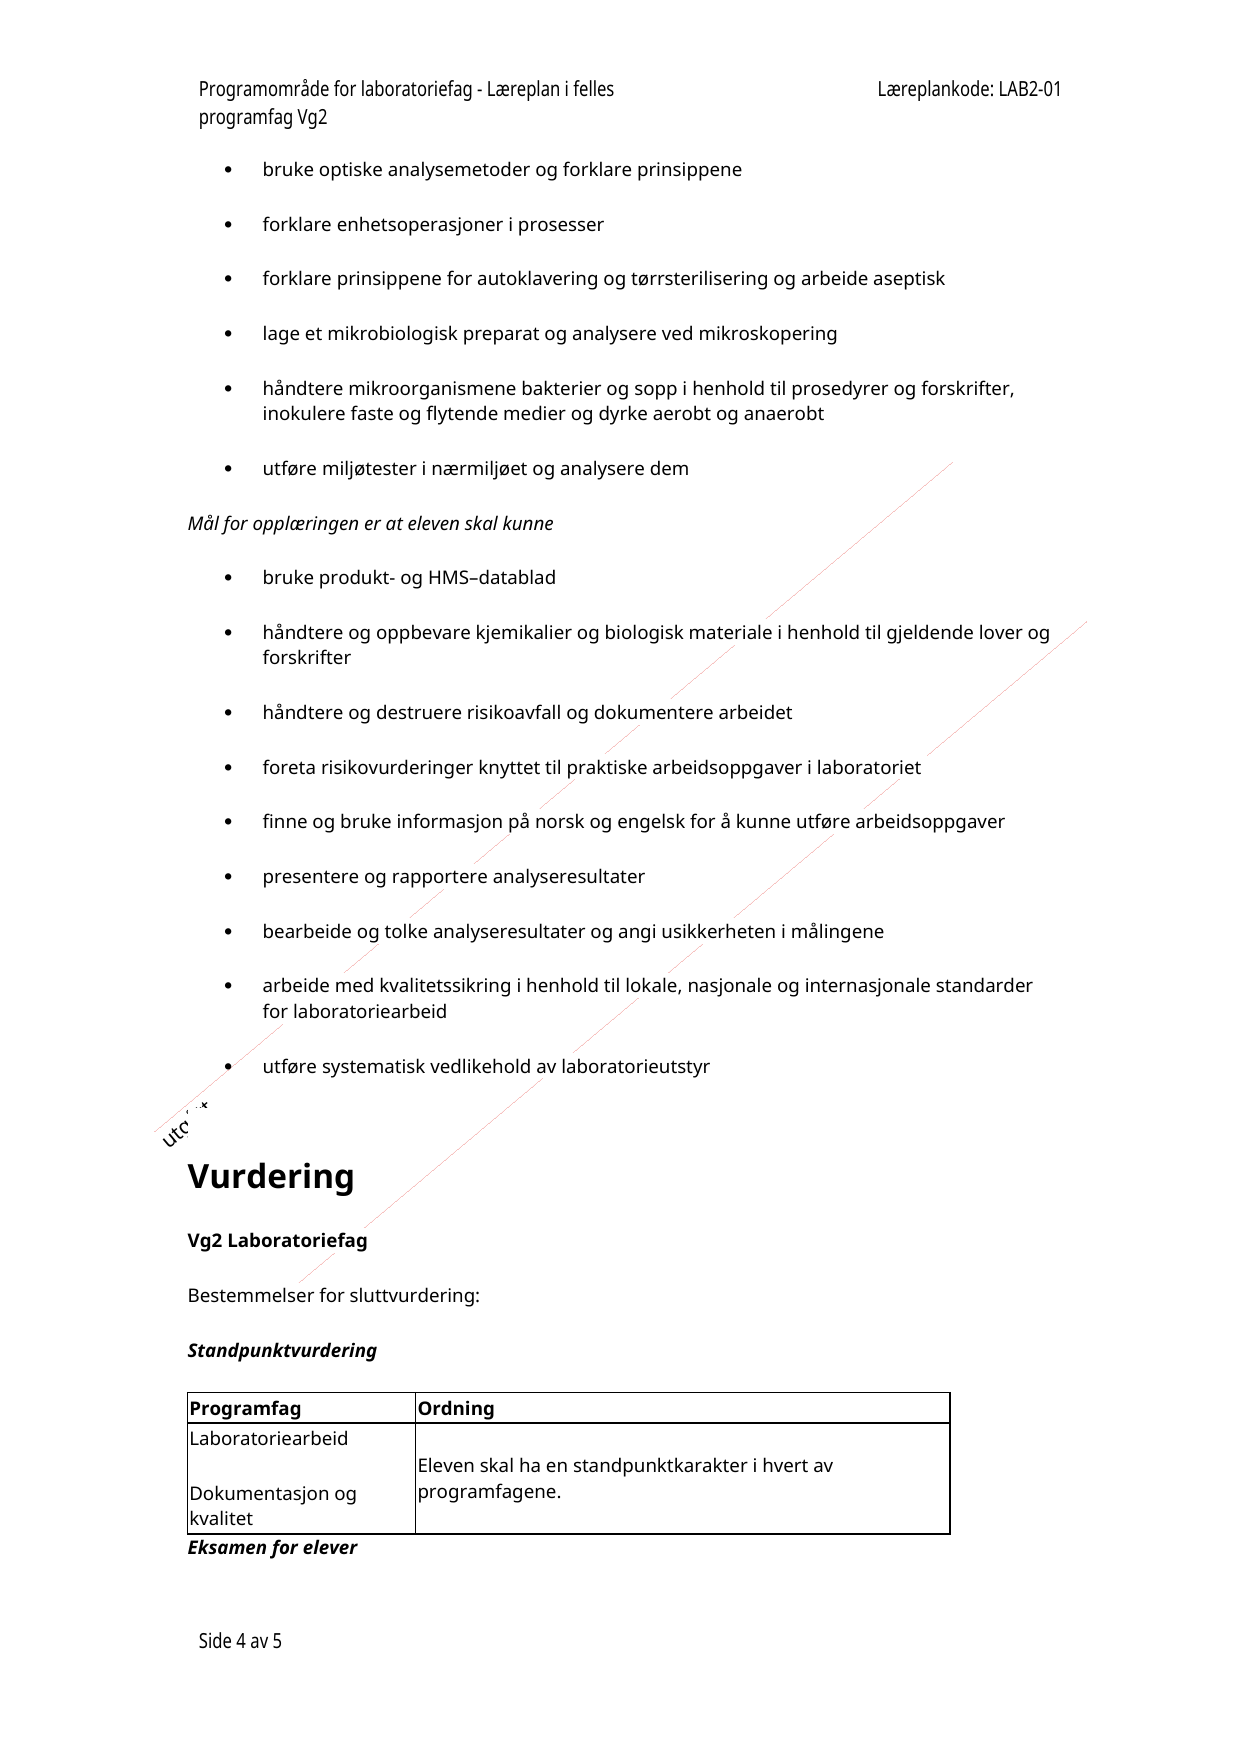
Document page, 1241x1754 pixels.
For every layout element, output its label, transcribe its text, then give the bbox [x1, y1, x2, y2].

list forklare prinsippene for autoklavering og tørrsterilisering og arbeide aseptisk [951, 266, 1053, 291]
list presentere og rapportere analyseresultater [770, 863, 1053, 889]
list forklare enhetsoperasjoner i prosesser [225, 211, 263, 236]
text Bestemmelser for sluttvurdering: [300, 1282, 1053, 1308]
list bruke produkt- og HMS–datablad [225, 564, 829, 590]
list arbeide med kvalitetssikring i henhold til lokale, nasjonale og internasjonale standarder for laboratoriearbeid [452, 998, 636, 1024]
list utføre miljøtester i nærmiljøet og analysere dem [694, 455, 1053, 481]
list [802, 564, 1053, 590]
list forklare enhetsoperasjoner i prosesser [609, 211, 1053, 236]
list presentere og rapportere analyseresultater [475, 863, 797, 889]
list håndtere og destruere risikoavfall og dokumentere arbeidet [965, 699, 1053, 725]
list utføre systematisk vedlikehold av laboratorieutstyr [715, 1053, 1053, 1078]
text Eksamen for elever [364, 1534, 1053, 1560]
list lage et mikrobiologisk preparat og analysere ved mikroskopering [843, 320, 1053, 346]
list håndtere og oppbevare kjemikalier og biologisk materiale i henhold til gjeldende lover og forskrifter [706, 619, 1053, 670]
list bruke optiske analysemetoder og forklare prinsippene [747, 156, 1053, 182]
list håndtere og oppbevare kjemikalier og biologisk materiale i henhold til gjeldende lover og forskrifter [356, 645, 733, 670]
list utføre miljøtester i nærmiljøet og analysere dem [225, 455, 263, 481]
list arbeide med kvalitetssikring i henhold til lokale, nasjonale og internasjonale standarder for laboratoriearbeid [609, 973, 1053, 1024]
subtitle Vurdering [364, 1108, 505, 1198]
text Mål for opplæringen er at eleven skal kunne [867, 510, 1053, 535]
list bearbeide og tolke analyseresultater og angi usikkerheten i målingene [889, 918, 1053, 944]
list foreta risikovurderinger knyttet til praktiske arbeidsoppgaver i laboratoriet [927, 754, 1053, 779]
list presentere og rapportere analyseresultater [225, 863, 473, 889]
subtitle Vurdering [401, 1108, 1053, 1198]
text Vg2 Laboratoriefag [368, 1228, 1053, 1253]
list håndtere mikroorganismene bakterier og sopp i henhold til prosedyrer og forskrifter, inokulere faste og flytende medier og dyrke aerobt og anaerobt [829, 375, 1053, 426]
text Mål for opplæringen er at eleven skal kunne [561, 510, 894, 535]
list håndtere og destruere risikoavfall og dokumentere arbeidet [798, 699, 993, 725]
table_cell Eleven skal ha en standpunktkarakter i hvert av programfagene. [416, 1424, 949, 1533]
text Standpunktvurdering [384, 1337, 1053, 1363]
